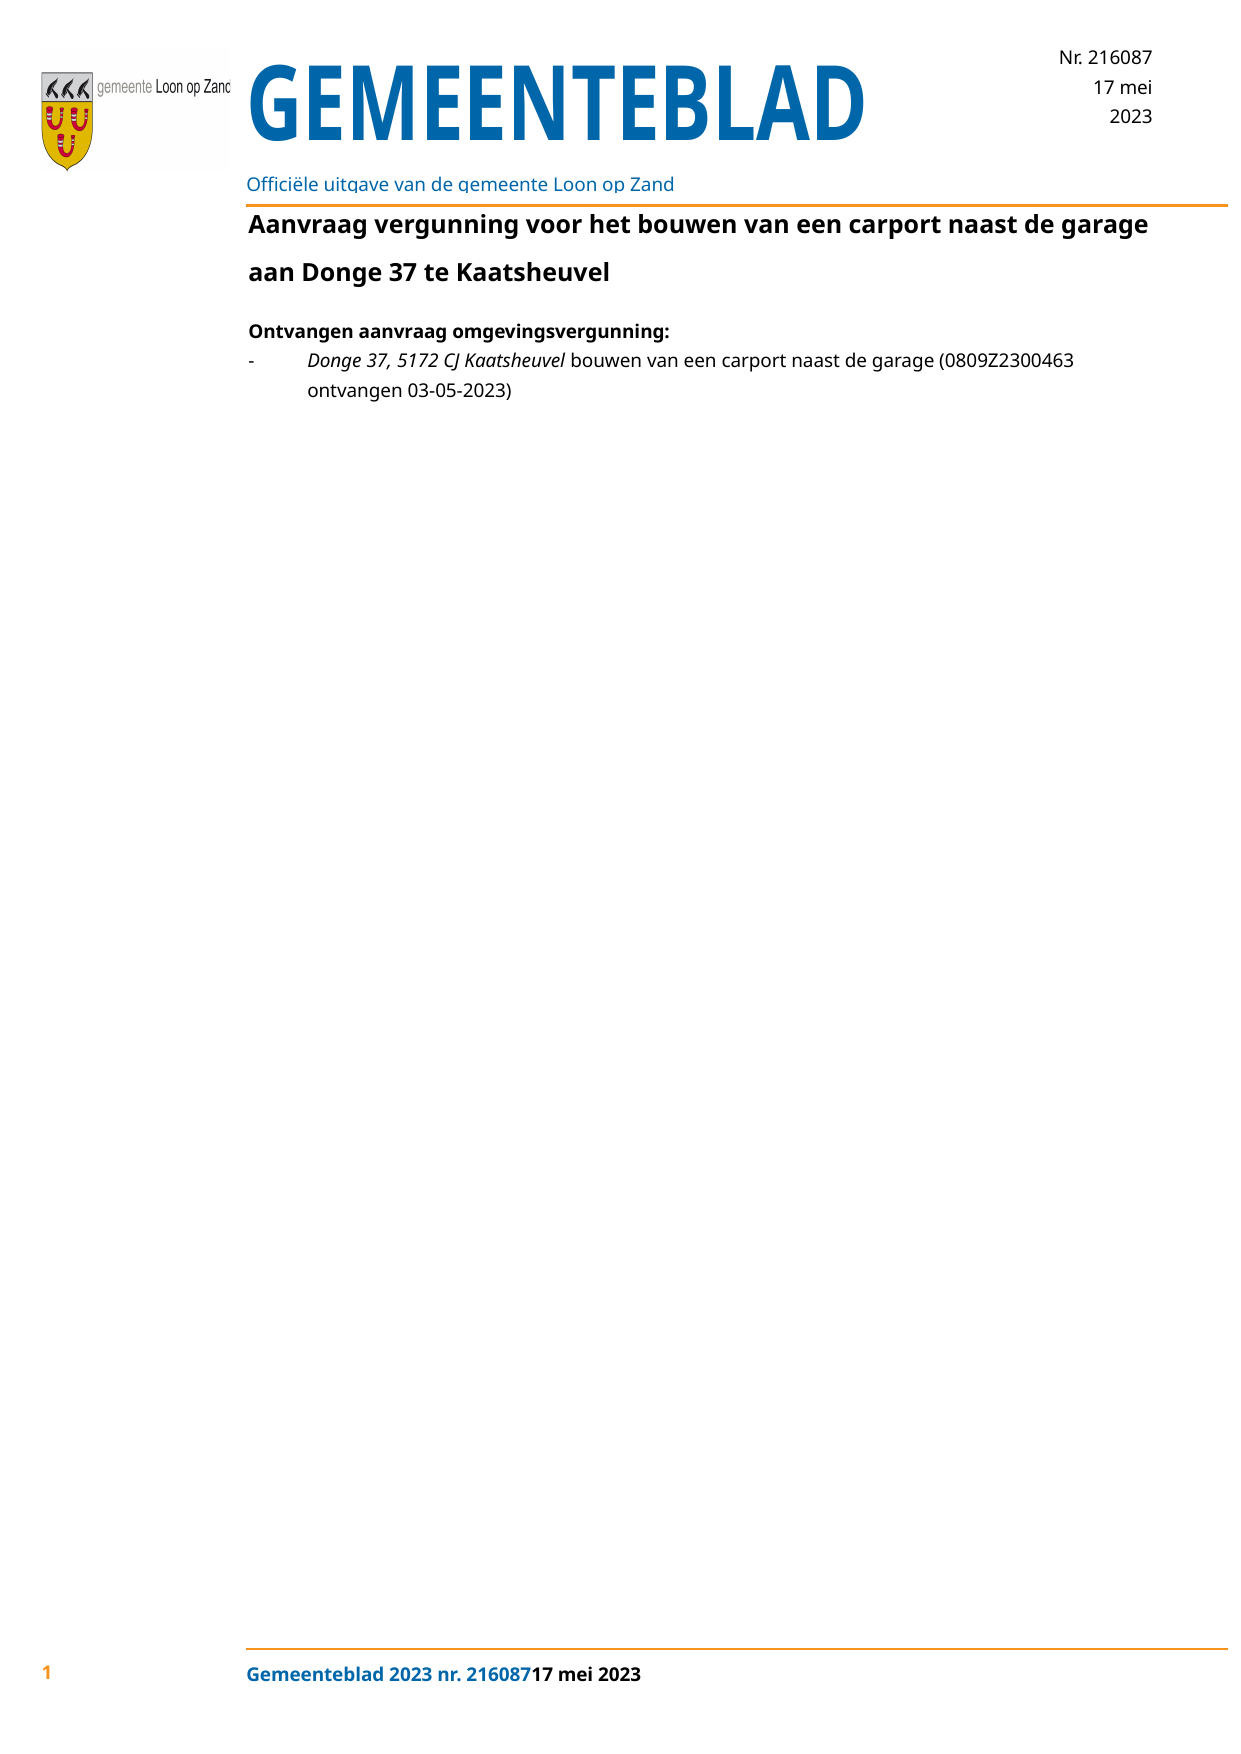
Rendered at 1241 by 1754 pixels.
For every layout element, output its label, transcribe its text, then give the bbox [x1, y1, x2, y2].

list Donge 37, 5172 CJ Kaatsheuvel bouwen van een carport naast de garage (0809Z2300463 ontvangen 03-05-2023) [248, 347, 1152, 403]
picture [41, 47, 231, 172]
text Aanvraag vergunning voor het bouwen van een carport naast de garage aan Donge 37 te Kaatsheuvel [248, 207, 1152, 288]
text Ontvangen aanvraag omgevingsvergunning: [248, 318, 1152, 344]
